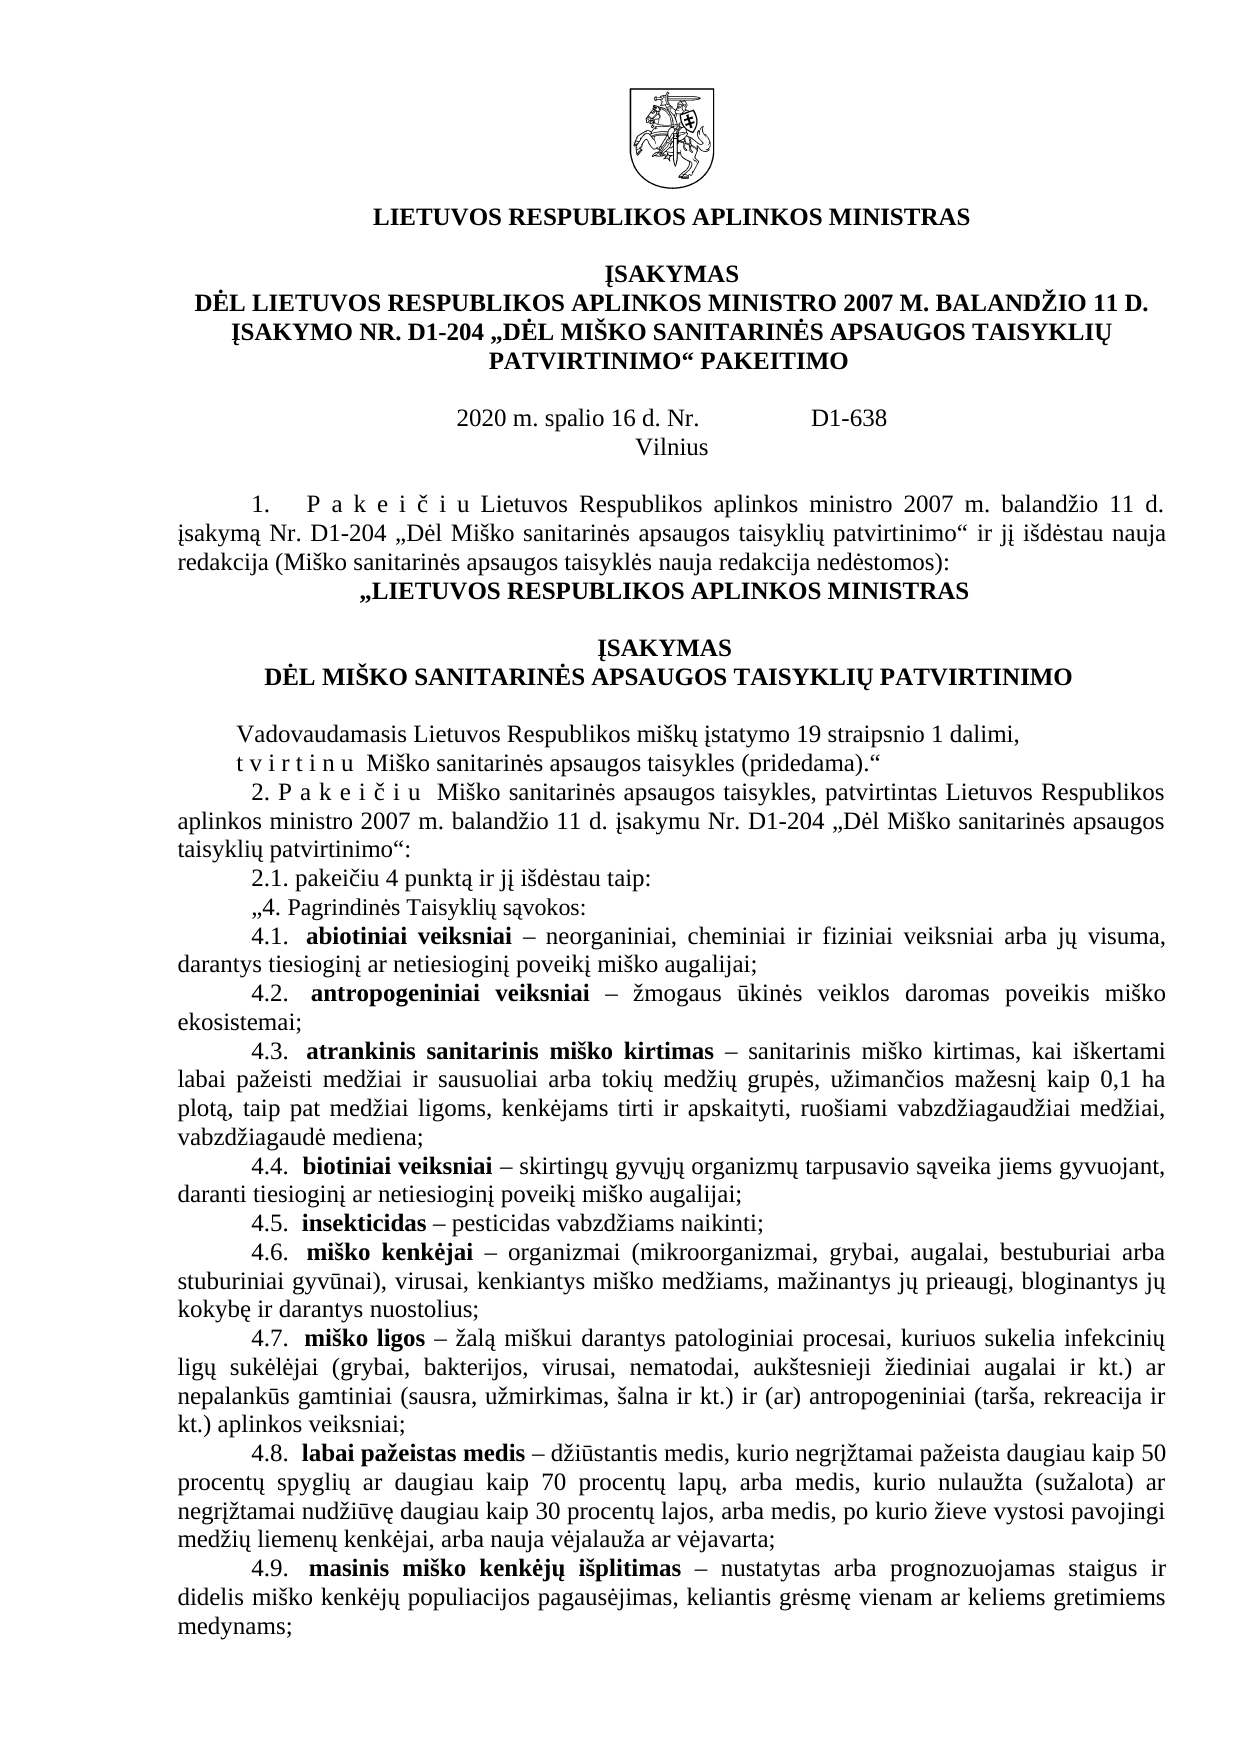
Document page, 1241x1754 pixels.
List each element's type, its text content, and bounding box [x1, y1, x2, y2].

text Vadovaudamasis Lietuvos Respublikos miškų įstatymo 19 straipsnio 1 dalimi, [177, 719, 1166, 748]
text ĮSAKYMAS [177, 259, 1166, 288]
text Vilnius [177, 432, 1166, 461]
text „4. Pagrindinės Taisyklių sąvokos: [177, 892, 1166, 921]
text 2020 m. spalio 16 d. Nr. D1-638 [177, 403, 1166, 432]
text DĖL MIŠKO SANITARINĖS APSAUGOS TAISYKLIŲ PATVIRTINIMO [177, 662, 1166, 691]
text „LIETUVOS RESPUBLIKOS APLINKOS MINISTRAS [162, 576, 1166, 604]
text tvirtinu Miško sanitarinės apsaugos taisykles (pridedama).“ [177, 748, 1166, 777]
text 4.3. atrankinis sanitarinis miško kirtimas – sanitarinis miško kirtimas, kai iškertami labai pažeisti medžiai ir sausuoliai arba tokių medžių grupės, užimančios mažesnį kaip 0,1 ha plotą, taip pat medžiai ligoms, kenkėjams tirti ir apskaityti, ruošiami vabzdžiagaudžiai medžiai, vabzdžiagaudė mediena; [177, 1036, 1166, 1151]
text 4.7. miško ligos – žalą miškui darantys patologiniai procesai, kuriuos sukelia infekcinių ligų sukėlėjai (grybai, bakterijos, virusai, nematodai, aukštesnieji žiediniai augalai ir kt.) ar nepalankūs gamtiniai (sausra, užmirkimas, šalna ir kt.) ir (ar) antropogeniniai (tarša, rekreacija ir kt.) aplinkos veiksniai; [177, 1323, 1166, 1438]
text 2. P a k e i č i u Miško sanitarinės apsaugos taisykles, patvirtintas Lietuvos Respublikos aplinkos ministro 2007 m. balandžio 11 d. įsakymu Nr. D1-204 „Dėl Miško sanitarinės apsaugos taisyklių patvirtinimo“: [177, 777, 1166, 863]
text 4.4. biotiniai veiksniai – skirtingų gyvųjų organizmų tarpusavio sąveika jiems gyvuojant, daranti tiesioginį ar netiesioginį poveikį miško augalijai; [177, 1151, 1166, 1208]
text 4.9. masinis miško kenkėjų išplitimas – nustatytas arba prognozuojamas staigus ir didelis miško kenkėjų populiacijos pagausėjimas, keliantis grėsmę vienam ar keliems gretimiems medynams; [177, 1553, 1166, 1639]
text 4.6. miško kenkėjai – organizmai (mikroorganizmai, grybai, augalai, bestuburiai arba stuburiniai gyvūnai), virusai, kenkiantys miško medžiams, mažinantys jų prieaugį, bloginantys jų kokybę ir darantys nuostolius; [177, 1237, 1166, 1323]
text 4.2. antropogeniniai veiksniai – žmogaus ūkinės veiklos daromas poveikis miško ekosistemai; [177, 978, 1166, 1036]
text 4.5. insekticidas – pesticidas vabzdžiams naikinti; [177, 1208, 1166, 1237]
text 4.1. abiotiniai veiksniai – neorganiniai, cheminiai ir fiziniai veiksniai arba jų visuma, darantys tiesioginį ar netiesioginį poveikį miško augalijai; [177, 921, 1166, 978]
text DĖL LIETUVOS RESPUBLIKOS APLINKOS MINISTRO 2007 M. BALANDŽIO 11 D. ĮSAKYMO nR. d1-204 „dĖL MIŠKO SANITARINĖS APSAUGOS TAISYKLIŲ PATVIRTINIMO“ PAKEITIMO [177, 288, 1166, 374]
text ĮSAKYMAS [162, 633, 1166, 662]
text 4.8. labai pažeistas medis – džiūstantis medis, kurio negrįžtamai pažeista daugiau kaip 50 procentų spyglių ar daugiau kaip 70 procentų lapų, arba medis, kurio nulaužta (sužalota) ar negrįžtamai nudžiūvę daugiau kaip 30 procentų lajos, arba medis, po kurio žieve vystosi pavojingi medžių liemenų kenkėjai, arba nauja vėjalauža ar vėjavarta; [177, 1438, 1166, 1553]
text LIETUVOS RESPUBLIKOS APLINKOS MINISTRAS [177, 202, 1166, 231]
text 2.1. pakeičiu 4 punktą ir jį išdėstau taip: [177, 863, 1166, 892]
text 1. P a k e i č i u Lietuvos Respublikos aplinkos ministro 2007 m. balandžio 11 d. įsakymą Nr. D1-204 „Dėl Miško sanitarinės apsaugos taisyklių patvirtinimo“ ir jį išdėstau nauja redakcija (Miško sanitarinės apsaugos taisyklės nauja redakcija nedėstomos): [177, 489, 1166, 576]
